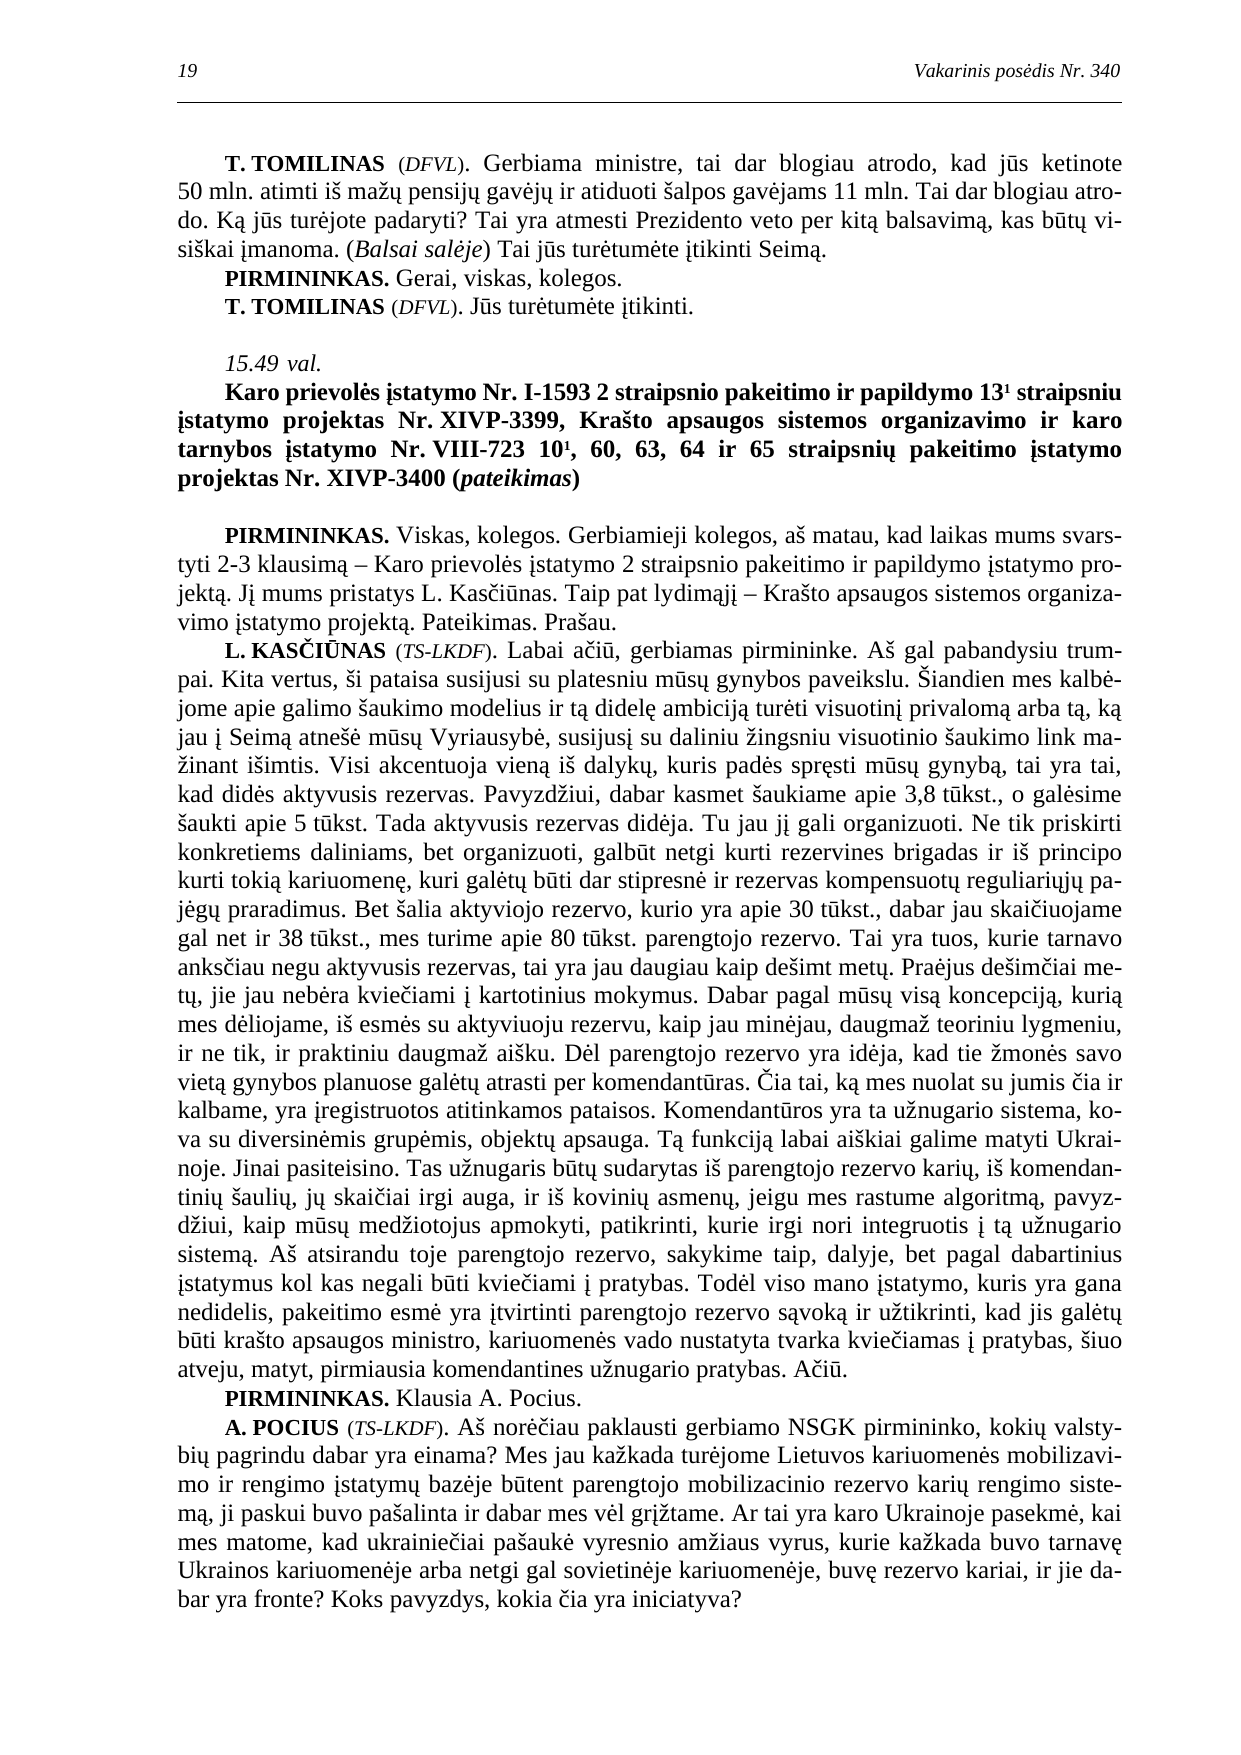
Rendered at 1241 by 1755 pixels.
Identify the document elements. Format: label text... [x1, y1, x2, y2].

text PIRMININKAS. Ge­rai, vis­kas, ko­le­gos. [177, 263, 1122, 291]
text T. TOMILINAS (DFVL). Jūs tu­rė­tu­mė­te įti­kin­ti. [177, 291, 1122, 320]
text 15.49 val. [224, 349, 1122, 377]
text T. TOMILINAS (DFVL). Ger­bia­ma mi­nist­re, tai dar blo­giau at­ro­do, kad jūs ke­ti­no­te 50 mln. at­im­ti iš ma­žų pen­si­jų ga­vė­jų ir ati­duo­ti šal­pos ga­vė­jams 11 mln. Tai dar blo­giau at­ro­do. Ką jūs tu­rė­jo­te pa­da­ry­ti? Tai yra at­mes­ti Pre­zi­den­to ve­to per ki­tą bal­sa­vi­mą, kas bū­tų vi­siš­kai įma­no­ma. (Bal­sai sa­lė­je) Tai jūs tu­rė­tu­mė­te įti­kin­ti Sei­mą. [177, 148, 1122, 263]
text PIRMININKAS. Vis­kas, ko­le­gos. Ger­bia­mie­ji ko­le­gos, aš ma­tau, kad lai­kas mums svars­ty­ti 2-3 klau­si­mą – Ka­ro prie­vo­lės įsta­ty­mo 2 straips­nio pa­kei­ti­mo ir pa­pil­dy­mo įsta­ty­mo pro­jek­tą. Jį mums pri­sta­tys L. Kas­čiū­nas. Taip pat ly­di­mą­jį – Kraš­to ap­sau­gos sis­te­mos or­ga­ni­za­vi­mo įsta­ty­mo pro­jek­tą. Pa­tei­ki­mas. Pra­šau. [177, 520, 1122, 635]
text L. KASČIŪNAS (TS-LKDF). La­bai ačiū, ger­bia­mas pir­mi­nin­ke. Aš gal pa­ban­dy­siu trum­pai. Ki­ta ver­tus, ši pa­tai­sa su­si­ju­si su pla­tes­niu mū­sų gy­ny­bos pa­veiks­lu. Šian­dien mes kal­bė­jo­me apie ga­li­mo šau­ki­mo mo­de­lius ir tą di­de­lę am­bi­ci­ją tu­rė­ti vi­suo­ti­nį pri­va­lo­mą ar­ba tą, ką jau į Sei­mą at­ne­šė mū­sų Vy­riau­sy­bė, su­si­ju­sį su da­li­niu žings­niu vi­suo­ti­nio šau­ki­mo link ma­ži­nant iš­im­tis. Vi­si ak­cen­tuo­ja vie­ną iš da­ly­kų, ku­ris pa­dės spręs­ti mū­sų gy­ny­bą, tai yra tai, kad di­dės ak­ty­vu­sis re­zer­vas. Pa­vyz­džiui, da­bar kas­met šau­kia­me apie 3,8 tūkst., o ga­lė­si­me šauk­ti apie 5 tūkst. Ta­da ak­ty­vu­sis re­zer­vas di­dė­ja. Tu jau jį ga­li or­ga­ni­zuo­ti. Ne tik pri­skir­ti kon­kre­tiems da­li­niams, bet or­ga­ni­zuo­ti, gal­būt net­gi kur­ti re­zer­vi­nes bri­ga­das ir iš prin­ci­po kur­ti to­kią ka­riuo­me­nę, ku­ri ga­lė­tų bū­ti dar stip­res­nė ir re­zer­vas kom­pen­suo­tų re­gu­lia­rių­jų pa­jė­gų pra­ra­di­mus. Bet ša­lia ak­ty­vio­jo re­zer­vo, ku­rio yra apie 30 tūkst., da­bar jau skai­čiuo­ja­me gal net ir 38 tūkst., mes tu­ri­me apie 80 tūkst. pa­reng­to­jo re­zer­vo. Tai yra tuos, ku­rie tar­na­vo anks­čiau ne­gu ak­ty­vu­sis re­zer­vas, tai yra jau dau­giau kaip de­šimt me­tų. Pra­ėjus de­šim­čiai me­tų, jie jau ne­bė­ra kvie­čia­mi į kar­to­ti­nius mo­ky­mus. Da­bar pa­gal mū­sų vi­są kon­cep­ci­ją, ku­rią mes dė­lio­ja­me, iš es­mės su ak­ty­viuo­ju re­zer­vu, kaip jau mi­nė­jau, daug­maž te­ori­niu lyg­me­niu, ir ne tik, ir prak­ti­niu daug­maž aiš­ku. Dėl pa­reng­to­jo re­zer­vo yra idė­ja, kad tie žmo­nės sa­vo vie­tą gy­ny­bos pla­nuo­se ga­lė­tų at­ras­ti per ko­men­dan­tū­ras. Čia tai, ką mes nuo­lat su ju­mis čia ir kal­ba­me, yra įre­gist­ruo­tos ati­tin­ka­mos pa­tai­sos. Ko­men­dan­tū­ros yra ta už­nu­ga­rio sis­te­ma, ko­va su di­ver­si­nė­mis gru­pė­mis, ob­jek­tų ap­sau­ga. Tą funk­ci­ją la­bai aiš­kiai ga­li­me ma­ty­ti Uk­rai­no­je. Ji­nai pa­si­tei­si­no. Tas už­nu­ga­ris bū­tų su­da­ry­tas iš pa­reng­to­jo re­zer­vo ka­rių, iš ko­men­dan­ti­nių šau­lių, jų skai­čiai ir­gi au­ga, ir iš ko­vi­nių as­me­nų, jei­gu mes ras­tu­me al­go­rit­mą, pa­vyz­džiui, kaip mū­sų me­džio­to­jus ap­mo­ky­ti, pa­tik­rin­ti, ku­rie ir­gi no­ri in­teg­ruo­tis į tą už­nu­ga­rio sis­te­mą. Aš at­si­ran­du to­je pa­reng­to­jo re­zer­vo, sa­ky­ki­me taip, da­ly­je, bet pa­gal da­bar­ti­nius įsta­ty­mus kol kas ne­ga­li bū­ti kvie­čia­mi į pra­ty­bas. To­dėl vi­so ma­no įsta­ty­mo, ku­ris yra ga­na ne­di­de­lis, pa­kei­ti­mo es­mė yra įtvir­tin­ti pa­reng­to­jo re­zer­vo są­vo­ką ir už­tik­rin­ti, kad jis ga­lė­tų bū­ti kraš­to ap­sau­gos mi­nist­ro, ka­riuo­me­nės va­do nu­sta­ty­ta tvar­ka kvie­čia­mas į pra­ty­bas, šiuo at­ve­ju, ma­tyt, pir­miau­sia ko­men­dan­ti­nes už­nu­ga­rio pra­ty­bas. Ačiū. [177, 635, 1122, 1383]
text A. POCIUS (TS-LKDF). Aš no­rė­čiau pa­klaus­ti ger­bia­mo NSGK pir­mi­nin­ko, ko­kių vals­ty­bių pa­grin­du da­bar yra ei­na­ma? Mes jau kaž­ka­da tu­rė­jo­me Lie­tu­vos ka­riuo­me­nės mo­bi­li­za­vi­mo ir ren­gi­mo įsta­ty­mų ba­zė­je bū­tent pa­reng­to­jo mo­bi­li­za­ci­nio re­zer­vo ka­rių ren­gi­mo sis­te­mą, ji pas­kui bu­vo pa­ša­lin­ta ir da­bar mes vėl grįž­ta­me. Ar tai yra ka­ro Uk­rai­no­je pa­sek­mė, kai mes ma­to­me, kad uk­rai­nie­čiai pa­šau­kė vy­res­nio am­žiaus vy­rus, ku­rie kaž­ka­da bu­vo tar­na­vę Uk­rai­nos ka­riuo­me­nė­je ar­ba net­gi gal so­vie­ti­nė­je ka­riuo­me­nė­je, bu­vę re­zer­vo ka­riai, ir jie da­bar yra fron­te? Koks pa­vyz­dys, ko­kia čia yra ini­cia­ty­va? [177, 1412, 1122, 1613]
text PIRMININKAS. Klau­sia A. Po­cius. [177, 1383, 1122, 1412]
text Ka­ro prie­vo­lės įsta­ty­mo Nr. I-1593 2 straips­nio pa­kei­ti­mo ir pa­pil­dy­mo 131 straips­niu įsta­ty­mo pro­jek­tas Nr. XIVP-3399, Kraš­to ap­sau­gos sis­te­mos or­ga­ni­za­vi­mo ir ka­ro tarny­bos įsta­ty­mo Nr. VIII-723 101, 60, 63, 64 ir 65 straips­nių pa­kei­ti­mo įsta­ty­mo projek­tas Nr. XIVP-3400 (pa­tei­ki­mas) [177, 377, 1122, 492]
